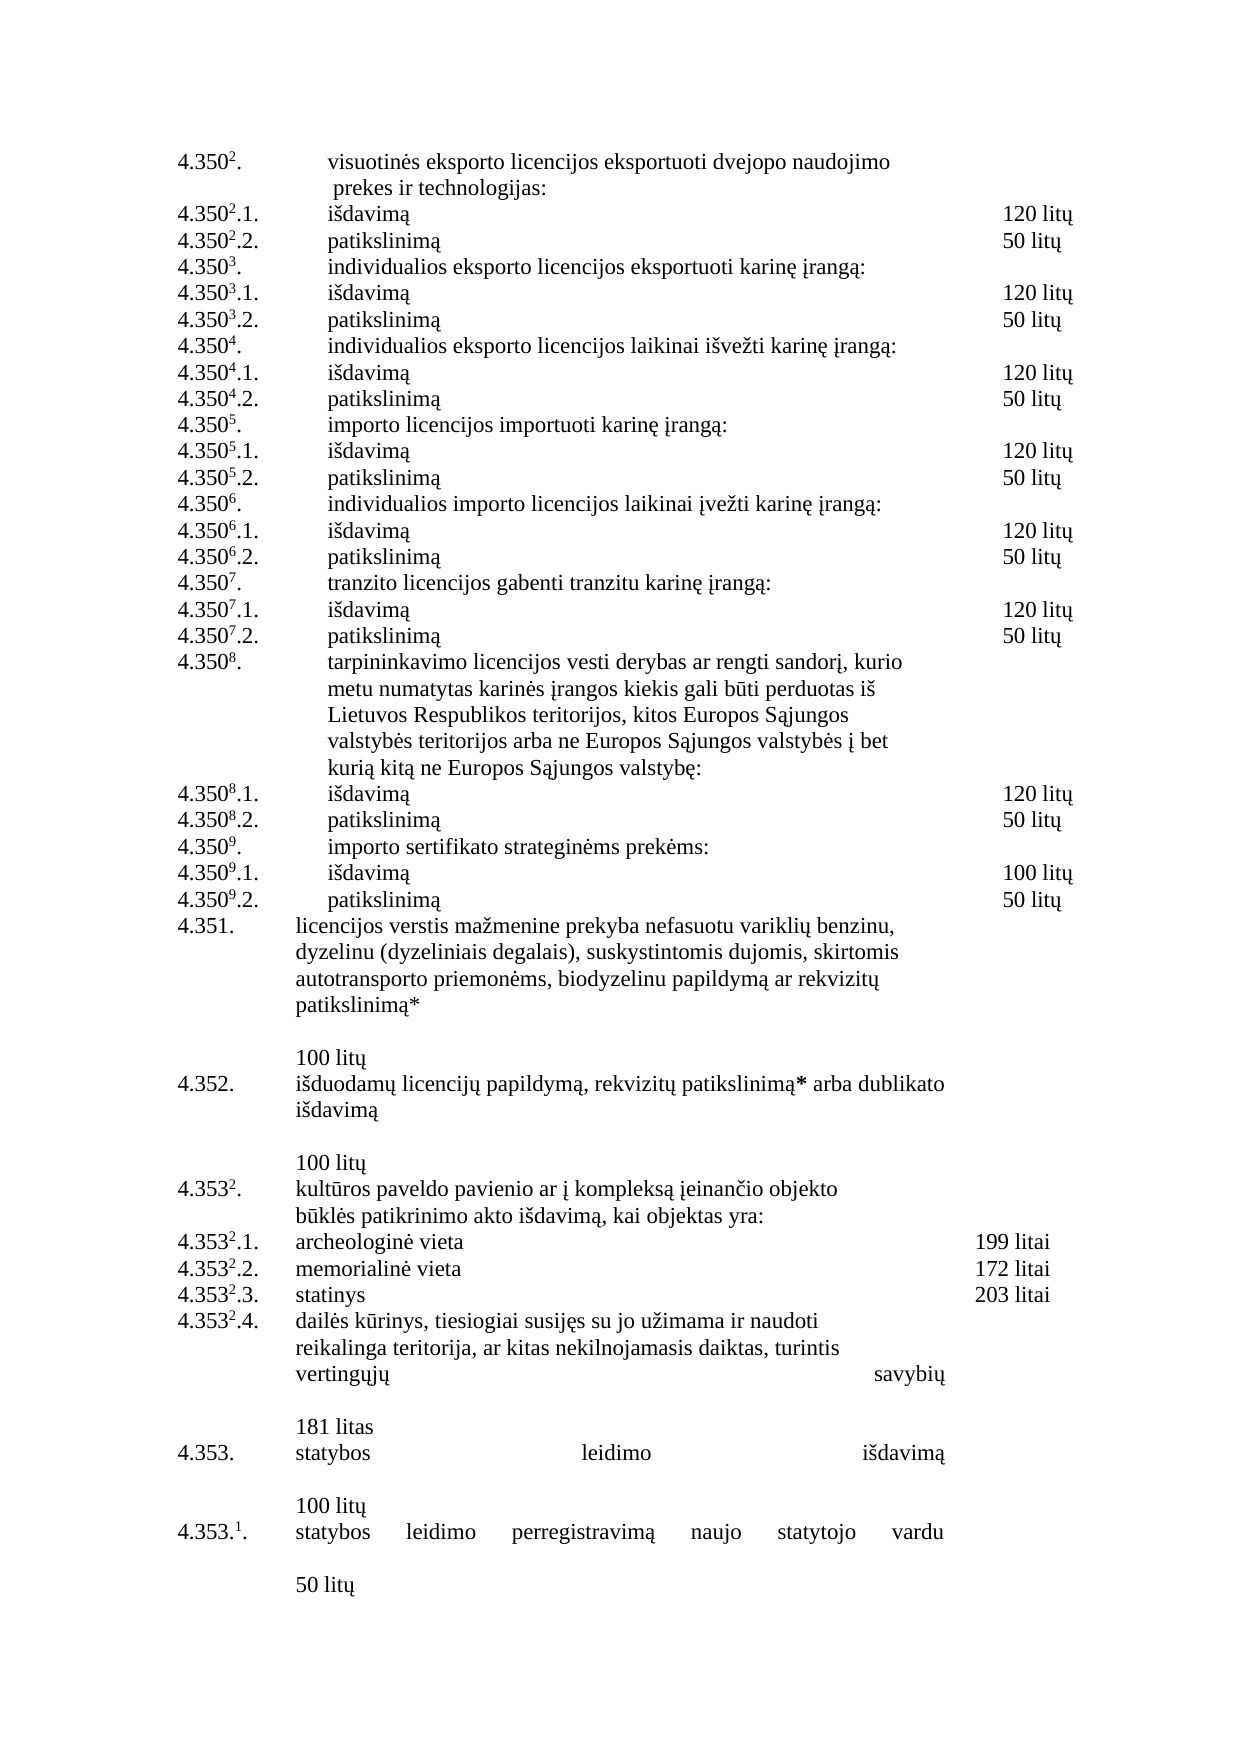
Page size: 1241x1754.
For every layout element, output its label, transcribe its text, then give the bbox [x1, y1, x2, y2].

text prekes ir technologijas: [327, 174, 1122, 200]
text 4.3509. importo sertifikato strateginėms prekėms: [177, 833, 1122, 859]
text 4.3505.2. patikslinimą 50 litų [177, 464, 1122, 490]
text 4.3532.2. memorialinė vieta 172 litai [177, 1254, 1122, 1281]
text 4.3507. tranzito licencijos gabenti tranzitu karinę įrangą: [177, 569, 1122, 596]
text 4.3504. individualios eksporto licencijos laikinai išvežti karinę įrangą: [177, 332, 1122, 358]
text 4.3503. individualios eksporto licencijos eksportuoti karinę įrangą: [177, 253, 1122, 279]
text 4.3509.1. išdavimą 100 litų [177, 859, 1122, 886]
text valstybės teritorijos arba ne Europos Sąjungos valstybės į bet [252, 727, 1122, 754]
text 4.3506.1. išdavimą 120 litų [177, 517, 1122, 543]
text 4.3508.2. patikslinimą 50 litų [177, 807, 1122, 833]
text vertingųjų savybių 181 litas [295, 1360, 945, 1439]
text 4.3502. visuotinės eksporto licencijos eksportuoti dvejopo naudojimo [177, 148, 1122, 174]
text 4.352. išduodamų licencijų papildymą, rekvizitų patikslinimą* arba dublikato išdavimą 100 litų [177, 1070, 945, 1176]
text reikalinga teritorija, ar kitas nekilnojamasis daiktas, turintis [177, 1334, 1122, 1360]
text 4.3505.1. išdavimą 120 litų [177, 438, 1122, 464]
text būklės patikrinimo akto išdavimą, kai objektas yra: [177, 1202, 1122, 1228]
text 4.3532.4. dailės kūrinys, tiesiogiai susijęs su jo užimama ir naudoti [177, 1307, 1122, 1334]
text 4.3506. individualios importo licencijos laikinai įvežti karinę įrangą: [177, 490, 1122, 517]
text 4.351. licencijos verstis mažmenine prekyba nefasuotu variklių benzinu, dyzelinu (dyzeliniais degalais), suskystintomis dujomis, skirtomis autotransporto priemonėms, biodyzelinu papildymą ar rekvizitų patikslinimą* 100 litų [177, 912, 945, 1070]
text 4.3508.1. išdavimą 120 litų [177, 780, 1122, 807]
text kurią kitą ne Europos Sąjungos valstybę: [252, 754, 1122, 780]
text 4.3507.2. patikslinimą 50 litų [177, 622, 1122, 648]
text 4.3504.2. patikslinimą 50 litų [177, 385, 1122, 411]
text 4.3502.2. patikslinimą 50 litų [177, 227, 1122, 253]
text 4.3506.2. patikslinimą 50 litų [177, 543, 1122, 569]
text 4.3505. importo licencijos importuoti karinę įrangą: [177, 411, 1122, 438]
text 4.353. statybos leidimo išdavimą 100 litų [177, 1439, 945, 1518]
text 4.3507.1. išdavimą 120 litų [177, 596, 1122, 622]
text 4.3503.2. patikslinimą 50 litų [177, 306, 1122, 332]
text 4.353.1. statybos leidimo perregistravimą naujo statytojo vardu 50 litų [177, 1518, 945, 1597]
text 4.3532.3. statinys 203 litai [177, 1281, 1122, 1307]
text 4.3508. tarpininkavimo licencijos vesti derybas ar rengti sandorį, kurio [177, 648, 1122, 675]
text 4.3532.1. archeologinė vieta 199 litai [177, 1228, 1122, 1254]
text metu numatytas karinės įrangos kiekis gali būti perduotas iš [252, 675, 1122, 701]
text 4.3509.2. patikslinimą 50 litų [177, 886, 1122, 912]
text 4.3502.1. išdavimą 120 litų [177, 200, 1122, 227]
text 4.3532. kultūros paveldo pavienio ar į kompleksą įeinančio objekto [177, 1176, 1122, 1202]
text Lietuvos Respublikos teritorijos, kitos Europos Sąjungos [252, 701, 1122, 727]
text 4.3503.1. išdavimą 120 litų [177, 279, 1122, 306]
text 4.3504.1. išdavimą 120 litų [177, 358, 1122, 385]
